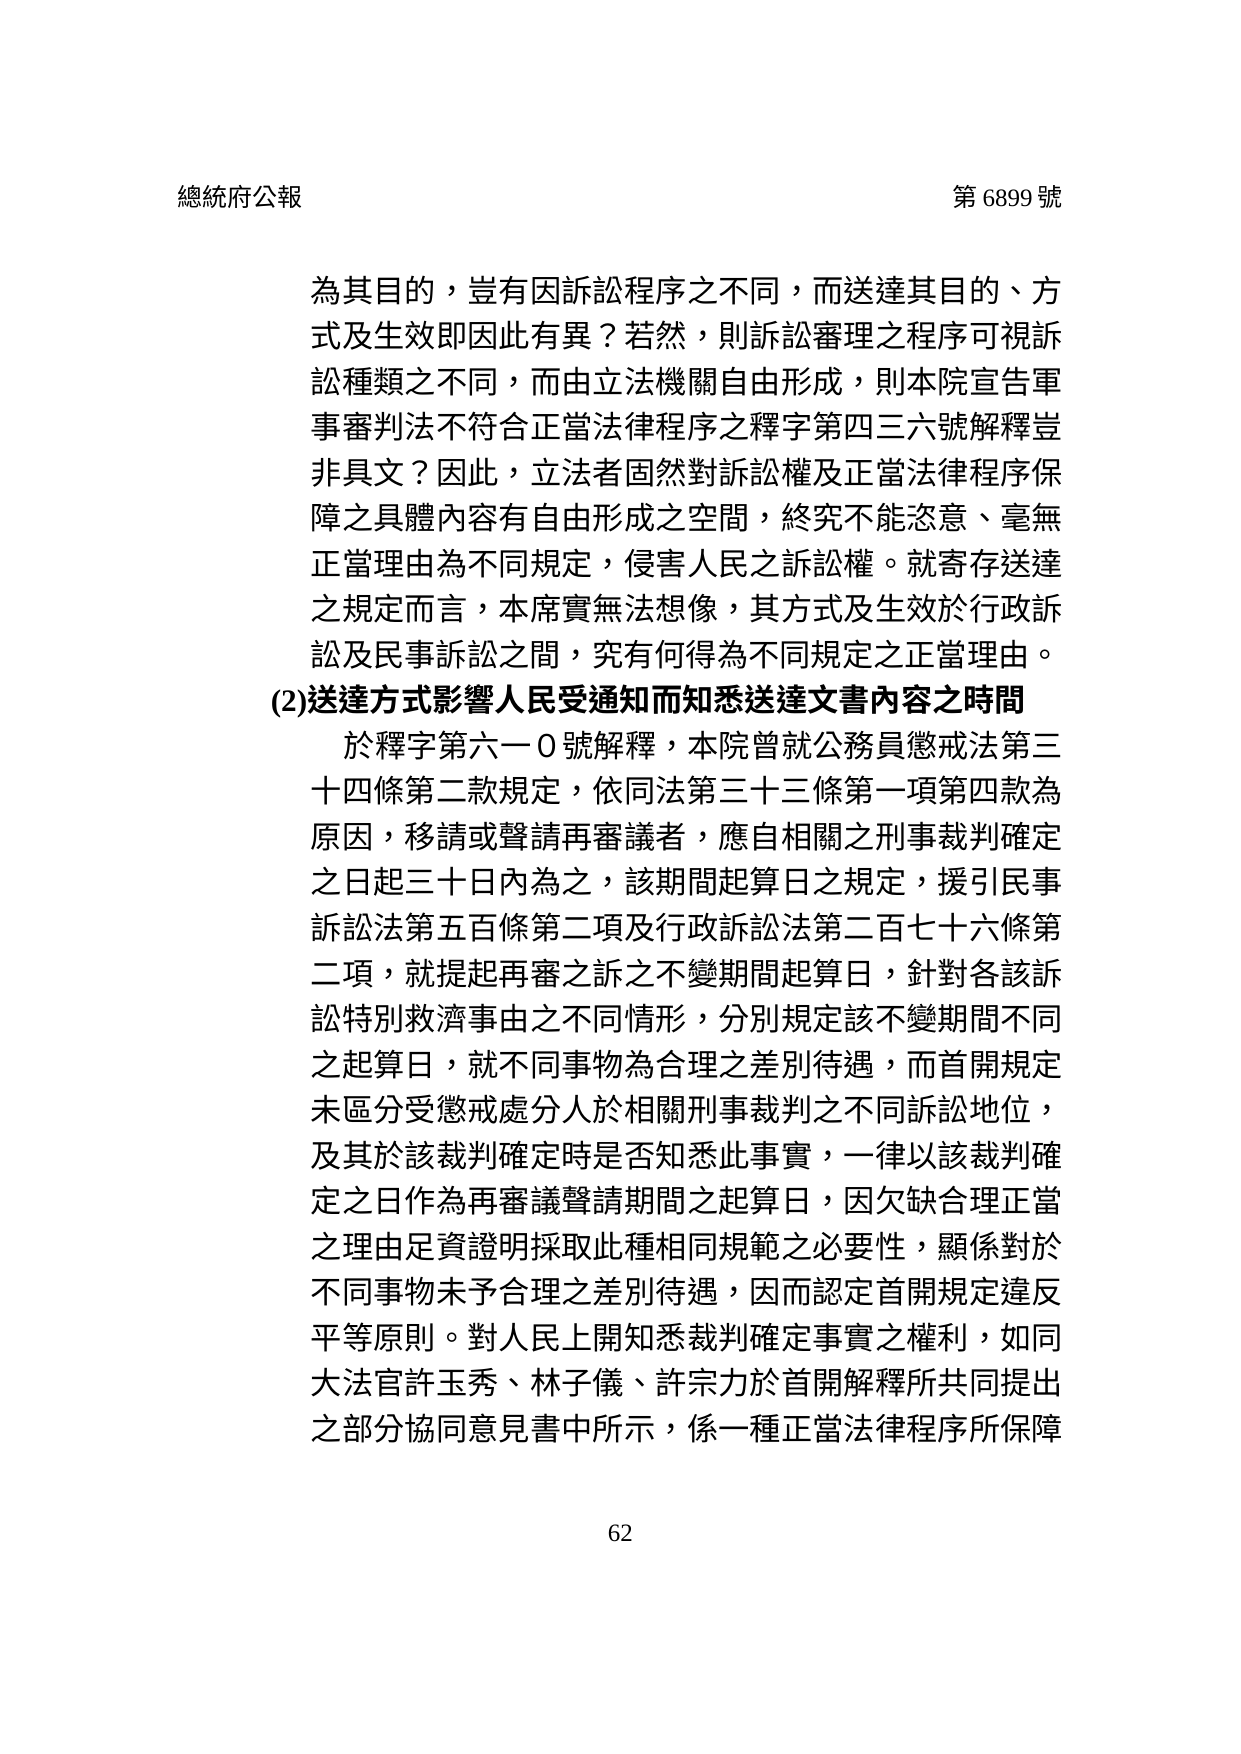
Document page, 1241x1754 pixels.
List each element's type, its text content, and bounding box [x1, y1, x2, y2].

text (2)送達方式影響人民受通知而知悉送達文書內容之時間 [271, 676, 1063, 721]
text 多數意見以訴願及行政訴訟程序，其目的除保障人民權益外，並確保國家行政權之合法行使，然此項訴訟程序之目的，確實在審級與裁判費收取等方面與民事訴訟有所不同；然而，從審級而言，行政訴訟雖採二級二審，惟行政訴訟以撤銷訴訟為主，其採訴願前置主義，已將行政訴訟實質上與訴願程序作為審查之「審級」看待。就裁判費而言，行政訴訟規定四種訴訟類型，仍以撤銷訴訟為主、其他類型為輔，而撤銷訴訟係以行政機關之違法行政處分為提起撤銷訴訟之原因，其訴訟之原因係行政機關所為違法行政處分，致侵害人民權利，對於裁判費之繳交，理論上自與民事訴訟以當事人間所生民事糾紛有所不同，而立法者所為之不同規定，乃具其正當性。然從送達程序而言，無論是民事、刑事、訴願或行政訴訟，其相關文書之送達，均係以人民得知悉該文書內容為其目的，豈有因訴訟程序之不同，而送達其目的、方式及生效即因此有異？若然，則訴訟審理之程序可視訴訟種類之不同，而由立法機關自由形成，則本院宣告軍事審判法不符合正當法律程序之釋字第四三六號解釋豈非具文？因此，立法者固然對訴訟權及正當法律程序保障之具體內容有自由形成之空間，終究不能恣意、毫無正當理由為不同規定，侵害人民之訴訟權。就寄存送達之規定而言，本席實無法想像，其方式及生效於行政訴訟及民事訴訟之間，究有何得為不同規定之正當理由。 [311, 266, 1063, 676]
text 於釋字第六一０號解釋，本院曾就公務員懲戒法第三十四條第二款規定，依同法第三十三條第一項第四款為原因，移請或聲請再審議者，應自相關之刑事裁判確定之日起三十日內為之，該期間起算日之規定，援引民事訴訟法第五百條第二項及行政訴訟法第二百七十六條第二項，就提起再審之訴之不變期間起算日，針對各該訴訟特別救濟事由之不同情形，分別規定該不變期間不同之起算日，就不同事物為合理之差別待遇，而首開規定未區分受懲戒處分人於相關刑事裁判之不同訴訟地位，及其於該裁判確定時是否知悉此事實，一律以該裁判確定之日作為再審議聲請期間之起算日，因欠缺合理正當之理由足資證明採取此種相同規範之必要性，顯係對於不同事物未予合理之差別待遇，因而認定首開規定違反平等原則。對人民上開知悉裁判確定事實之權利，如同大法官許玉秀、林子儀、許宗力於首開解釋所共同提出之部分協同意見書中所示，係一種正當法律程序所保障 [311, 721, 1063, 1449]
